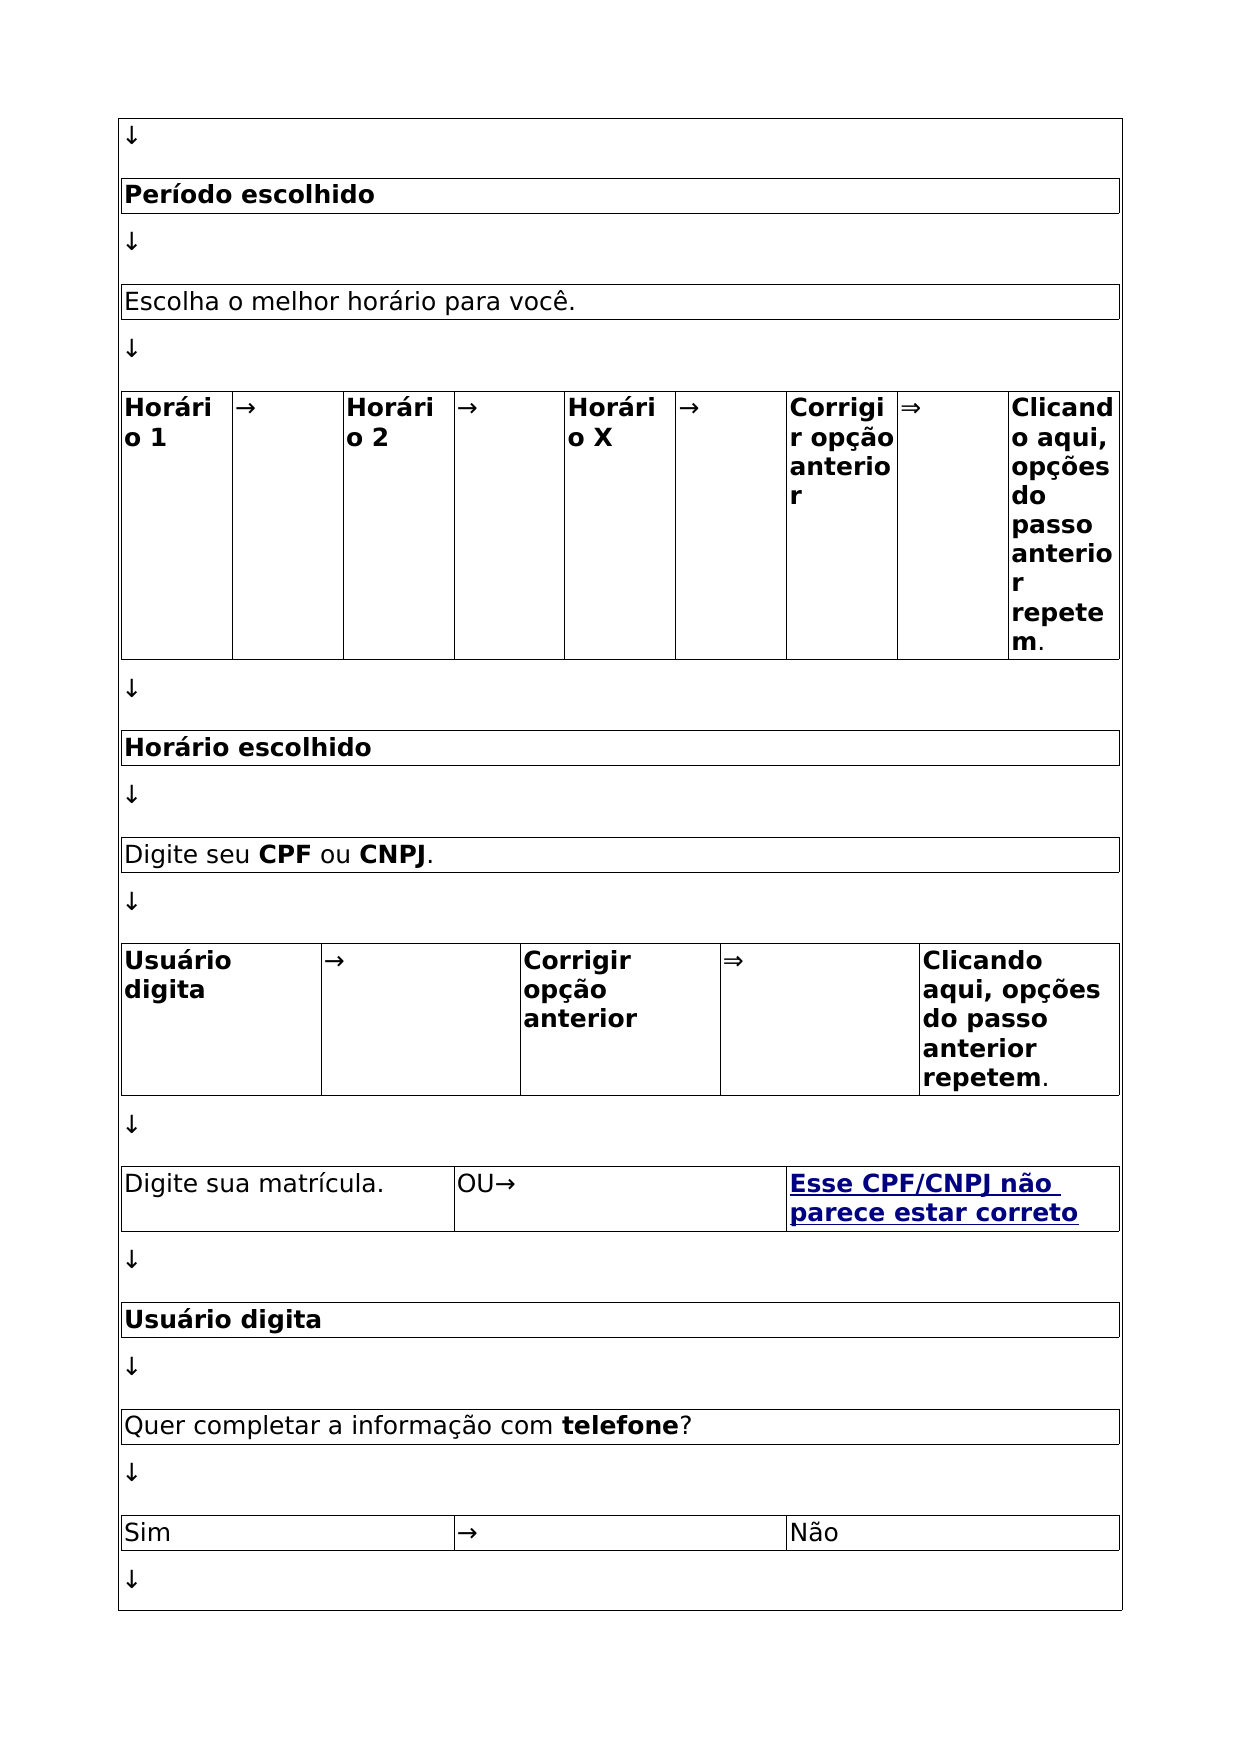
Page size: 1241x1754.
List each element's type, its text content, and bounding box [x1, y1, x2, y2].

table_header Clicando aqui, opções do passo anterior repetem. [920, 944, 1119, 1095]
table_header Horário 1 [122, 392, 232, 659]
table_header Usuário digita [122, 944, 321, 1095]
table_header Horário X [565, 392, 675, 659]
table_header → [233, 392, 343, 659]
table_header → [676, 392, 786, 659]
table_header ↓ ↓ ↓ ↓ ↓ ↓ ↓ ↓ ↓ ↓ ↓ [119, 119, 1122, 1609]
table_header Período escolhido [122, 179, 1119, 213]
table_header Escolha o melhor horário para você. [122, 285, 1119, 319]
table_header Horário escolhido [122, 731, 1119, 765]
table_header OU→ [455, 1167, 786, 1231]
table_header → [322, 944, 520, 1095]
table_header Não [787, 1516, 1119, 1550]
table_header Horário 2 [344, 392, 454, 659]
table_header Digite sua matrícula. [122, 1167, 454, 1231]
table_header Clicando aqui, opções do passo anterior repetem. [1009, 392, 1119, 659]
table_header Sim [122, 1516, 454, 1550]
table_header Corrigir opção anterior [787, 392, 897, 659]
table_header ⇒ [898, 392, 1008, 659]
table_header Quer completar a informação com telefone? [122, 1410, 1119, 1443]
table_header Corrigir opção anterior [521, 944, 720, 1095]
table_header → [455, 392, 564, 659]
table_header Digite seu CPF ou CNPJ. [122, 838, 1119, 872]
table_header ⇒ [721, 944, 919, 1095]
table_header Usuário digita [122, 1303, 1119, 1337]
table_header → [455, 1516, 786, 1550]
table_header Esse CPF/CNPJ não parece estar correto [787, 1167, 1119, 1231]
